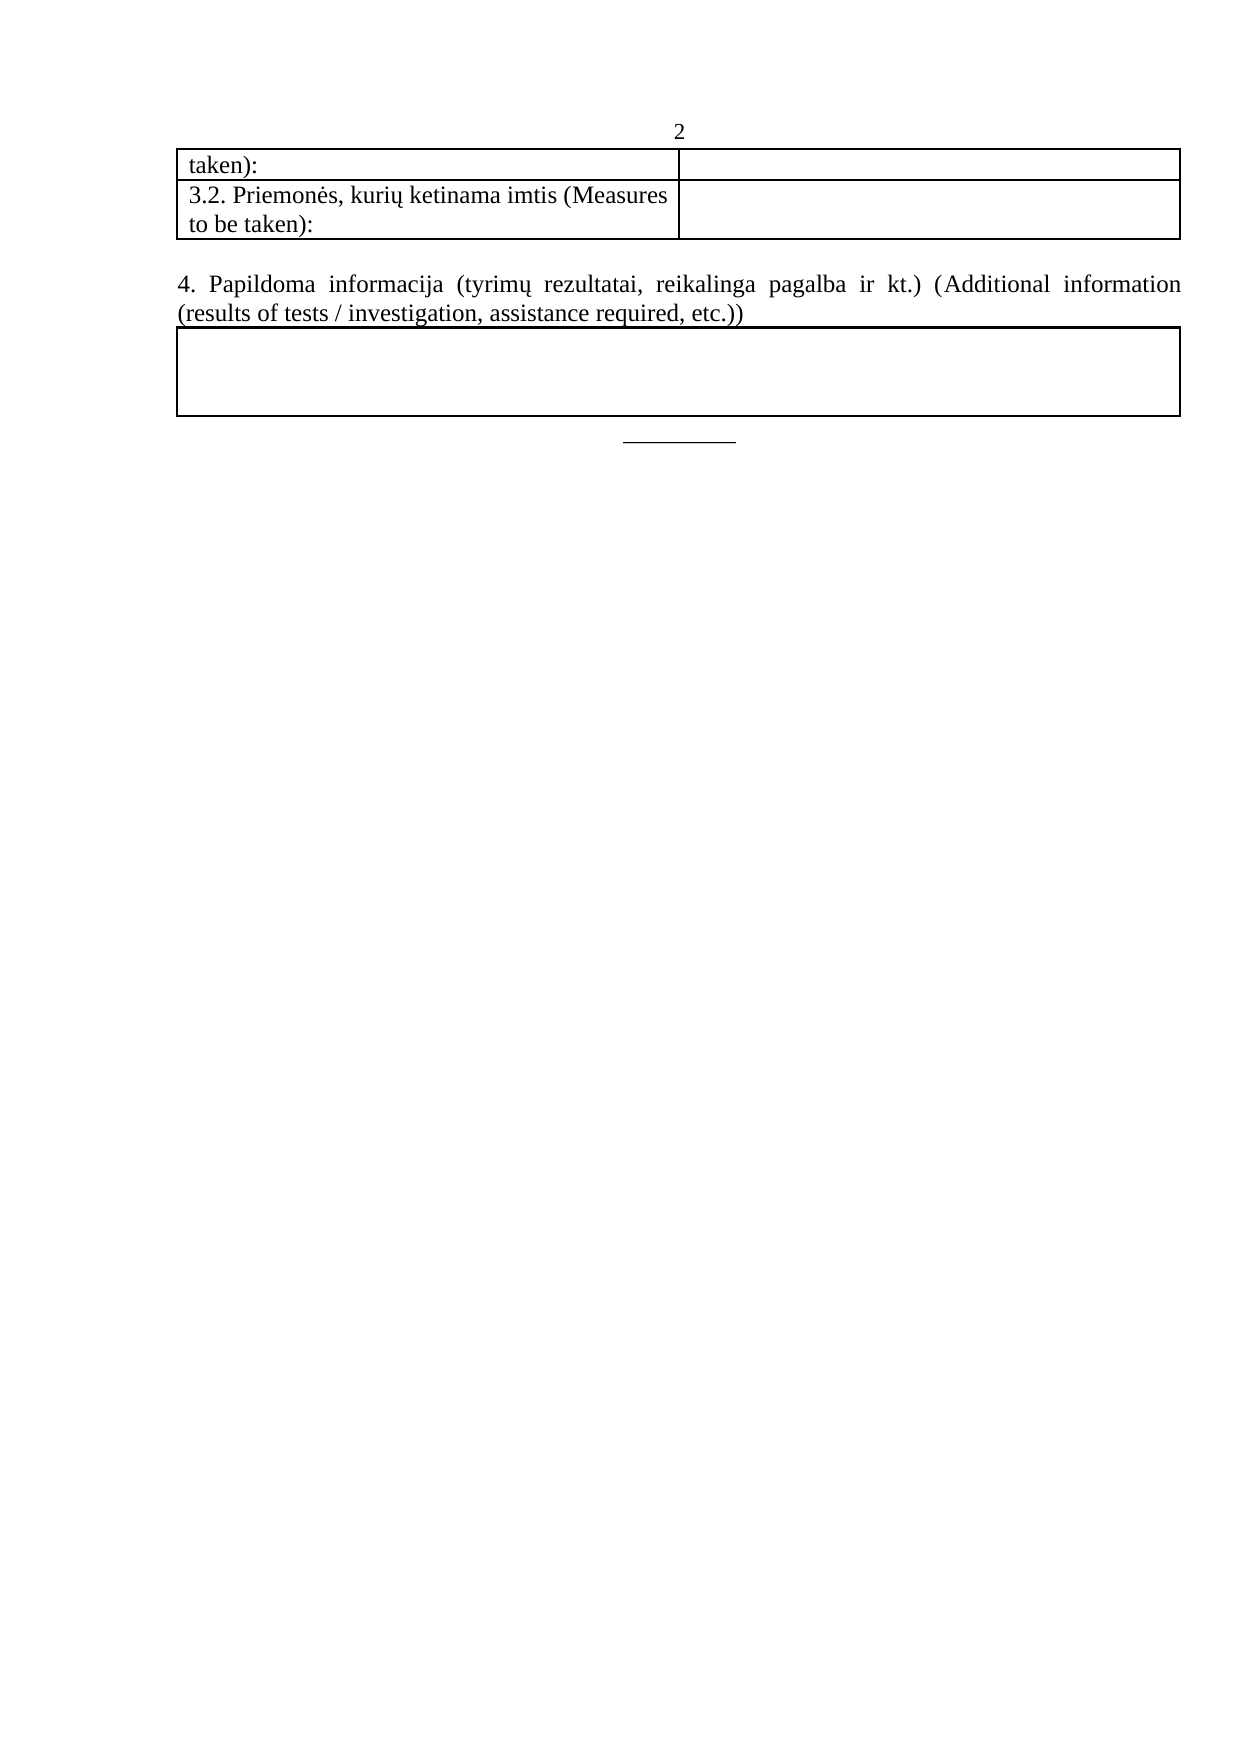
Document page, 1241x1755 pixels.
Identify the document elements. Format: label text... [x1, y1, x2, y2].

table_header [178, 329, 1179, 415]
table_cell 3.2. Priemonės, kurių ketinama imtis (Measures to be taken): [178, 181, 678, 238]
text _________ [177, 417, 1181, 446]
table_header taken): [178, 150, 678, 178]
text 4. Papildoma informacija (tyrimų rezultatai, reikalinga pagalba ir kt.) (Additional information (results of tests / investigation, assistance required, etc.)) [177, 269, 1181, 326]
table_cell [680, 181, 1179, 238]
table_header [680, 150, 1179, 178]
